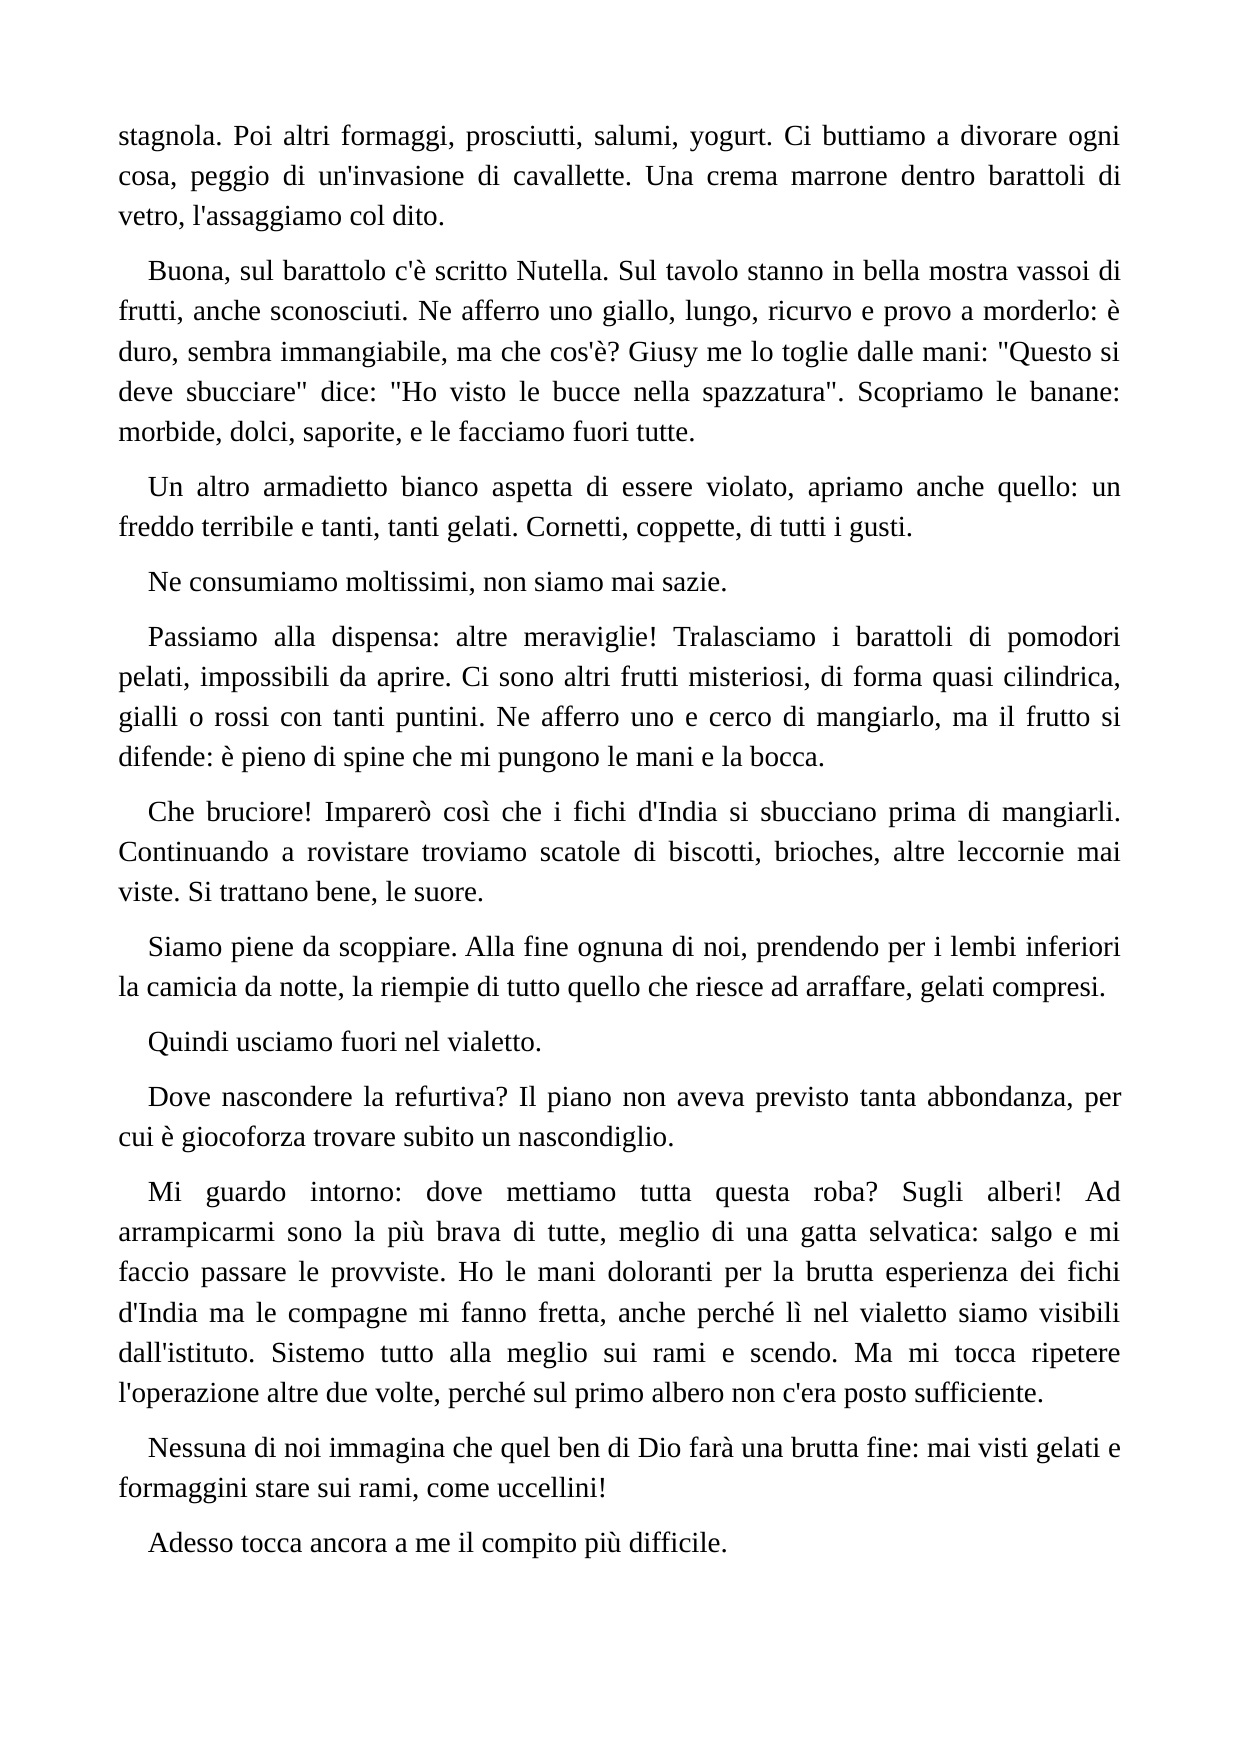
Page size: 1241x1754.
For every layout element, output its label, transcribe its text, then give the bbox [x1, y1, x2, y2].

text Un altro armadietto bianco aspetta di essere violato, apriamo anche quello: un freddo terribile e tanti, tanti gelati. Cornetti, coppette, di tutti i gusti. [118, 469, 1122, 543]
text Adesso tocca ancora a me il compito più difficile. [118, 1525, 1122, 1558]
text Passiamo alla dispensa: altre meraviglie! Tralasciamo i barattoli di pomodori pelati, impossibili da aprire. Ci sono altri frutti misteriosi, di forma quasi cilindrica, gialli o rossi con tanti puntini. Ne afferro uno e cerco di mangiarlo, ma il frutto si difende: è pieno di spine che mi pungono le mani e la bocca. [118, 619, 1122, 773]
text Quindi usciamo fuori nel vialetto. [118, 1024, 1122, 1058]
text Siamo piene da scoppiare. Alla fine ognuna di noi, prendendo per i lembi inferiori la camicia da notte, la riempie di tutto quello che riesce ad arraffare, gelati compresi. [118, 929, 1122, 1003]
text stagnola. Poi altri formaggi, prosciutti, salumi, yogurt. Ci buttiamo a divorare ogni cosa, peggio di un'invasione di cavallette. Una crema marrone dentro barattoli di vetro, l'assaggiamo col dito. [118, 118, 1122, 232]
text Dove nascondere la refurtiva? Il piano non aveva previsto tanta abbondanza, per cui è giocoforza trovare subito un nascondiglio. [118, 1079, 1122, 1153]
text Mi guardo intorno: dove mettiamo tutta questa roba? Sugli alberi! Ad arrampicarmi sono la più brava di tutte, meglio di una gatta selvatica: salgo e mi faccio passare le provviste. Ho le mani doloranti per la brutta esperienza dei fichi d'India ma le compagne mi fanno fretta, anche perché lì nel vialetto siamo visibili dall'istituto. Sistemo tutto alla meglio sui rami e scendo. Ma mi tocca ripetere l'operazione altre due volte, perché sul primo albero non c'era posto sufficiente. [118, 1174, 1122, 1409]
text Che bruciore! Imparerò così che i fichi d'India si sbucciano prima di mangiarli. Continuando a rovistare troviamo scatole di biscotti, brioches, altre leccornie mai viste. Si trattano bene, le suore. [118, 794, 1122, 908]
text Ne consumiamo moltissimi, non siamo mai sazie. [118, 564, 1122, 597]
text Nessuna di noi immagina che quel ben di Dio farà una brutta fine: mai visti gelati e formaggini stare sui rami, come uccellini! [118, 1430, 1122, 1504]
text Buona, sul barattolo c'è scritto Nutella. Sul tavolo stanno in bella mostra vassoi di frutti, anche sconosciuti. Ne afferro uno giallo, lungo, ricurvo e provo a morderlo: è duro, sembra immangiabile, ma che cos'è? Giusy me lo toglie dalle mani: "Questo si deve sbucciare" dice: "Ho visto le bucce nella spazzatura". Scopriamo le banane: morbide, dolci, saporite, e le facciamo fuori tutte. [118, 253, 1122, 448]
